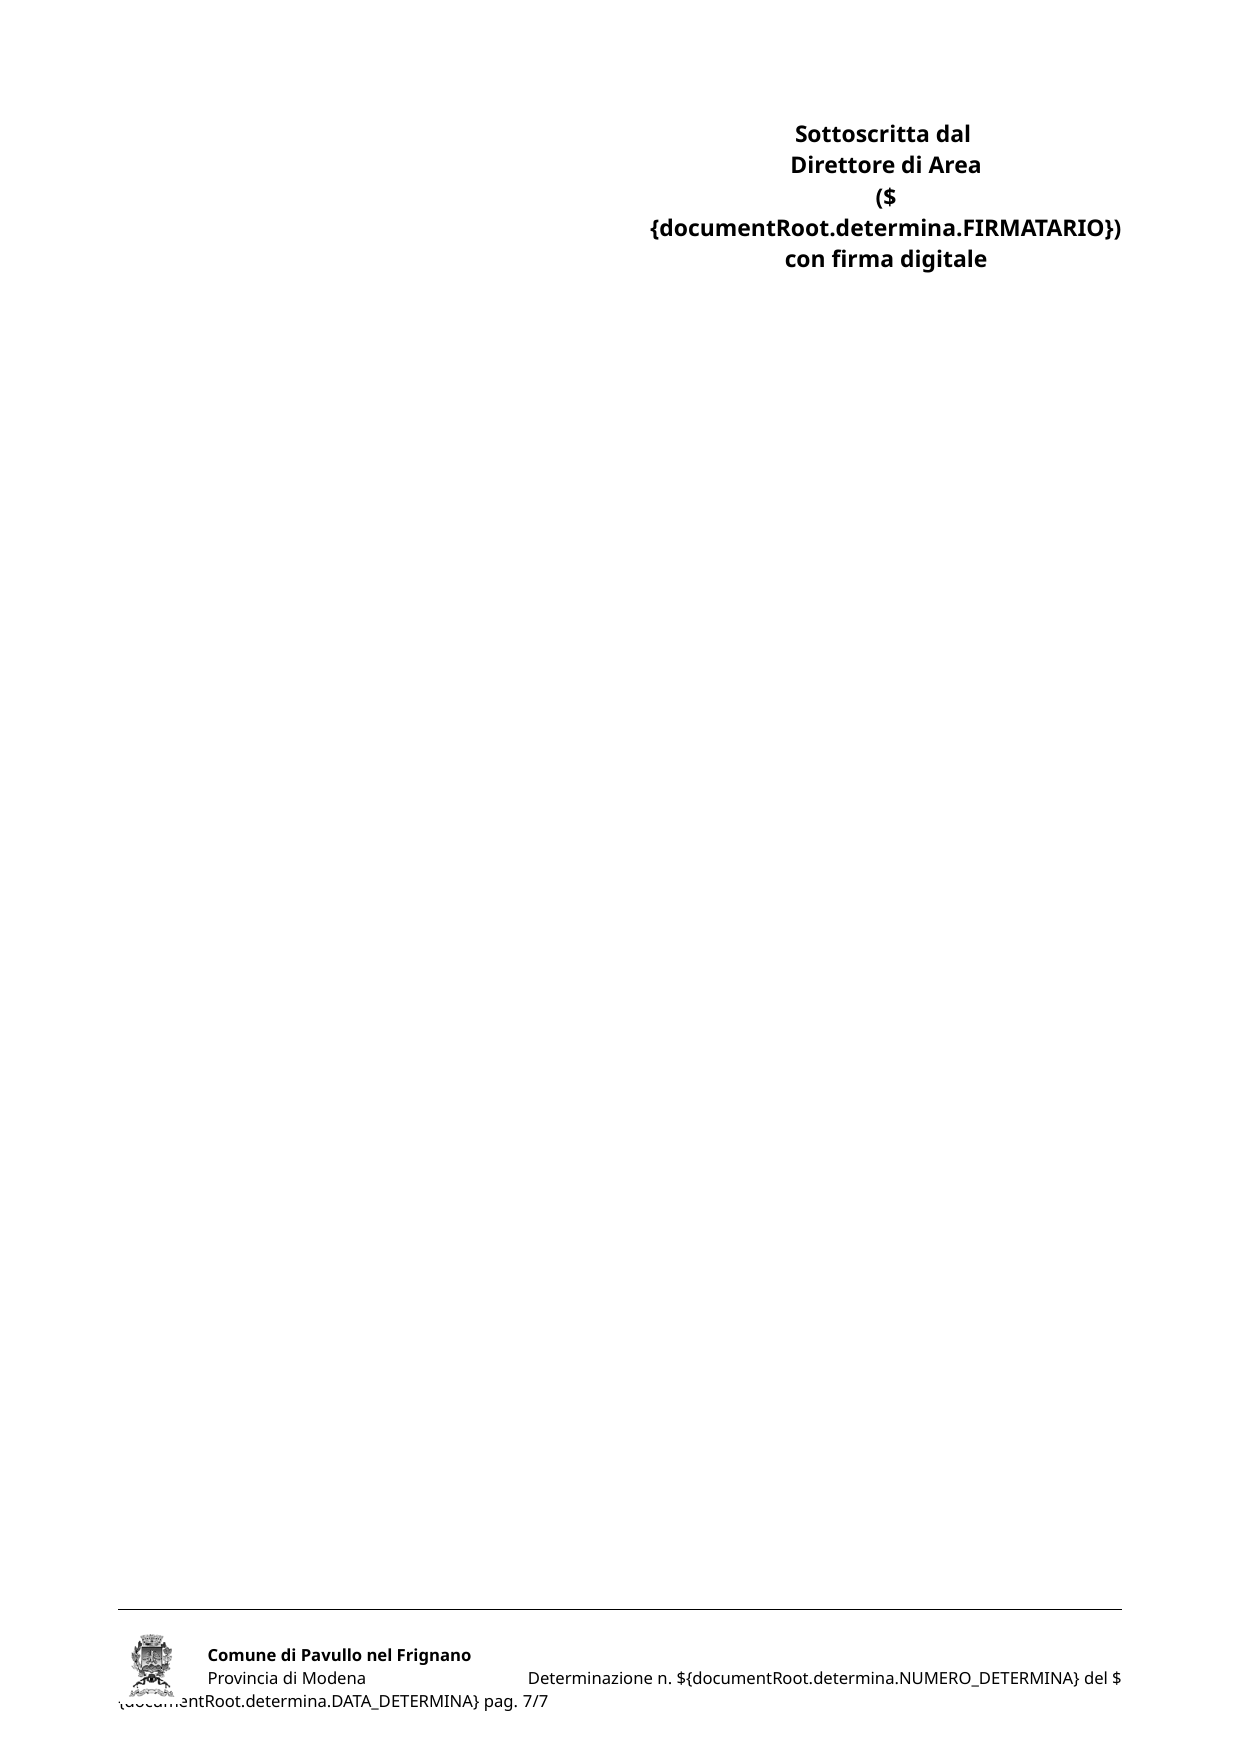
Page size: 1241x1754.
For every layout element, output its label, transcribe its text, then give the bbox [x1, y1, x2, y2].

text con firma digitale [649, 243, 1122, 274]
text Direttore di Area [649, 149, 1122, 181]
text (${documentRoot.determina.FIRMATARIO}) [649, 181, 1122, 243]
text Sottoscritta dal [649, 118, 1122, 149]
picture [120, 1631, 183, 1704]
